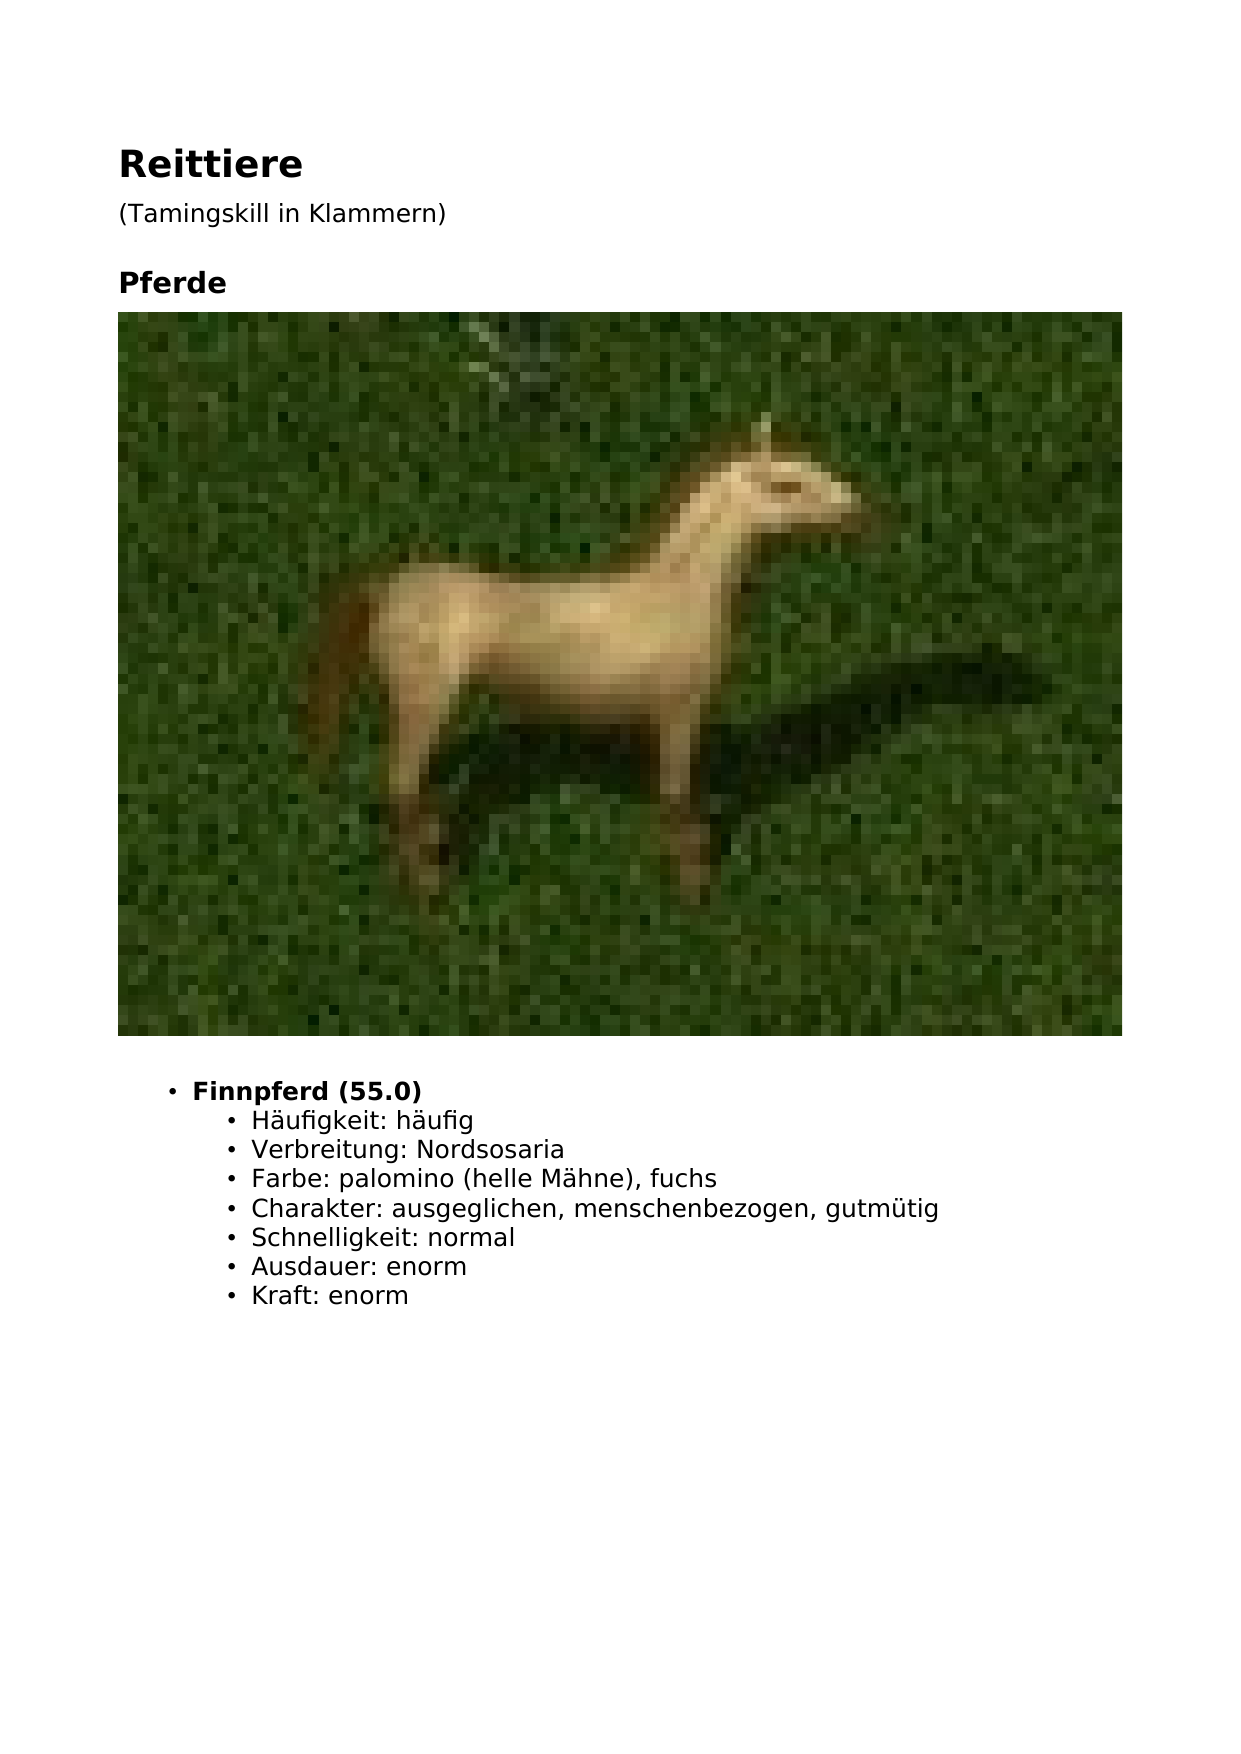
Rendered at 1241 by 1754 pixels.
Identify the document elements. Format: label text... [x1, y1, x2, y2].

subtitle Pferde [118, 266, 1122, 300]
list Ausdauer: enorm [236, 1252, 1122, 1281]
subtitle Reittiere [118, 143, 1122, 187]
list Finnpferd (55.0) [177, 1077, 1122, 1106]
list Verbreitung: Nordsosaria [236, 1136, 1122, 1165]
list Charakter: ausgeglichen, menschenbezogen, gutmütig [236, 1194, 1122, 1223]
list Häufigkeit: häufig [236, 1106, 1122, 1136]
list Schnelligkeit: normal [236, 1223, 1122, 1252]
text (Tamingskill in Klammern) [118, 199, 1122, 228]
list Farbe: palomino (helle Mähne), fuchs [236, 1165, 1122, 1194]
list Kraft: enorm [236, 1281, 1122, 1311]
picture [118, 312, 1123, 1036]
